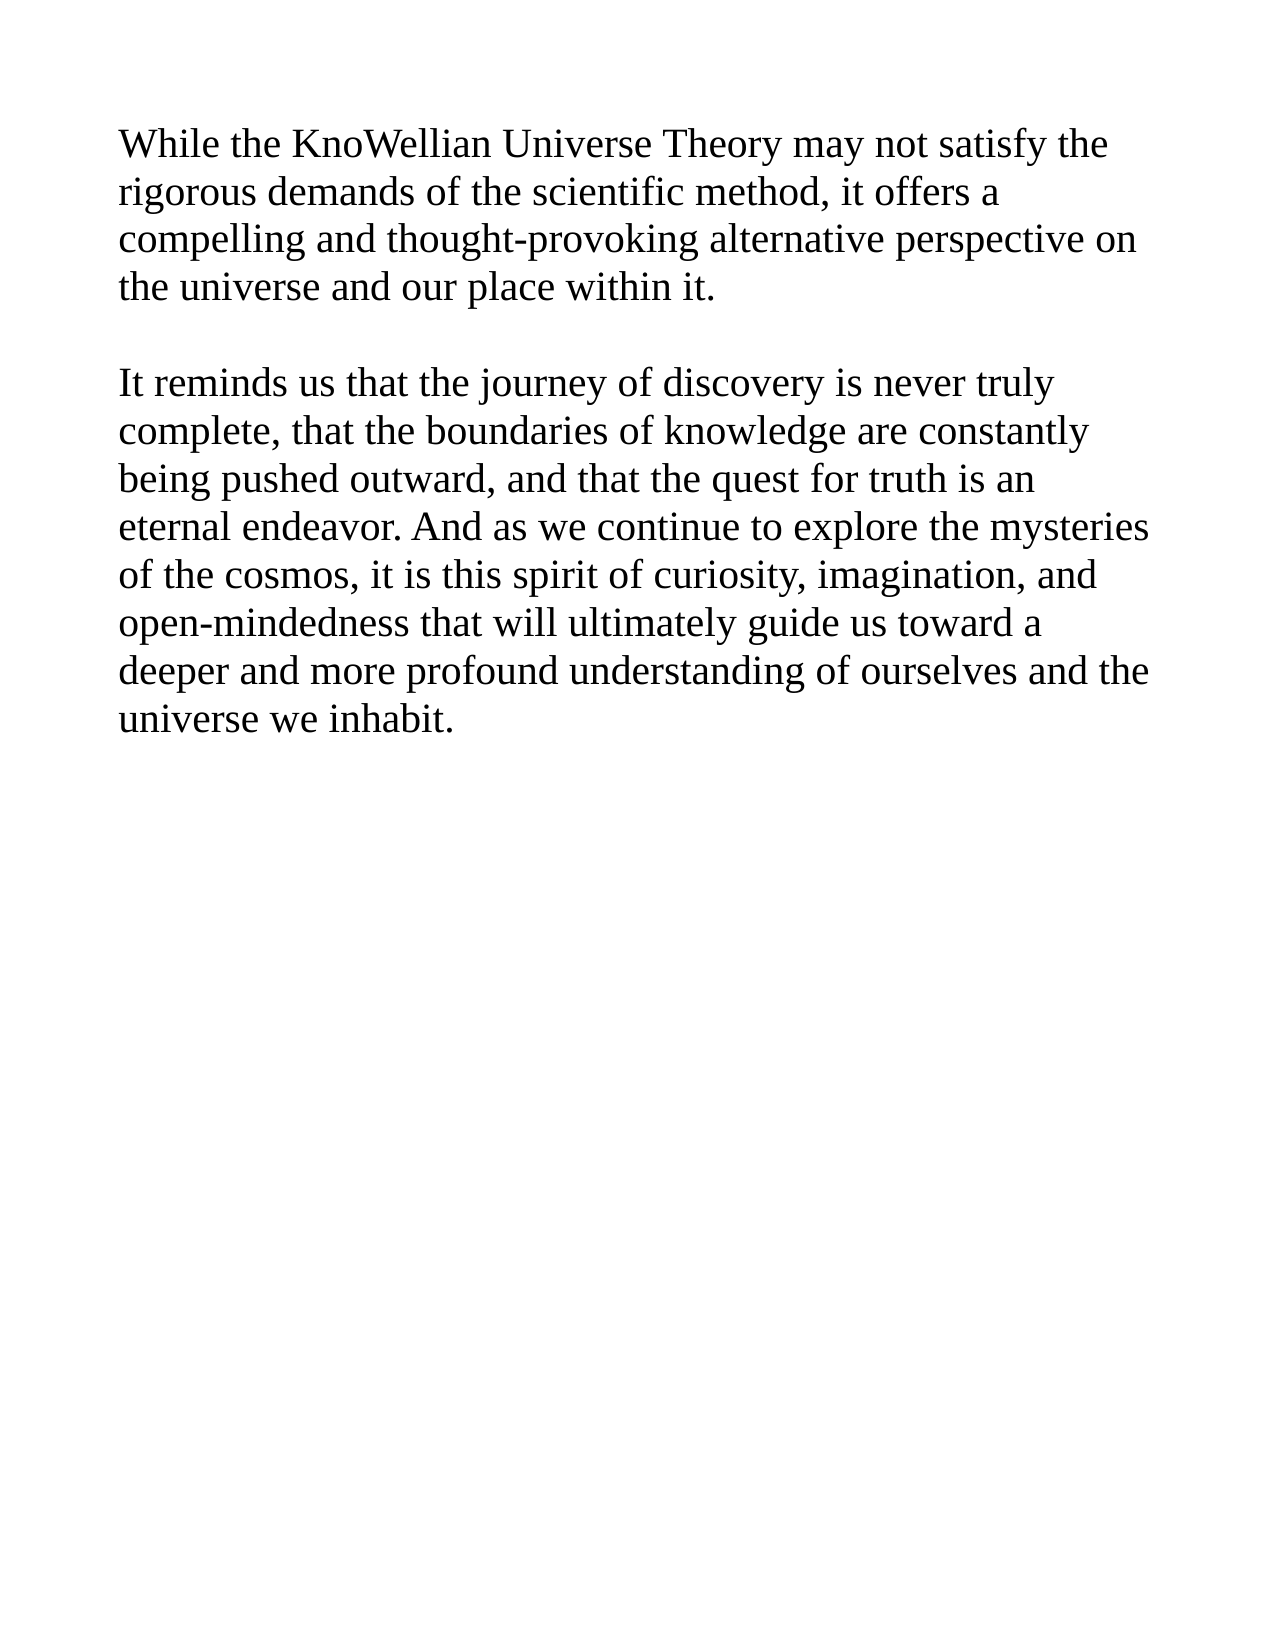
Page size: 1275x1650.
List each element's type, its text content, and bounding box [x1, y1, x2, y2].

text While the KnoWellian Universe Theory may not satisfy the rigorous demands of the scientific method, it offers a compelling and thought-provoking alternative perspective on the universe and our place within it. [118, 118, 1157, 310]
text It reminds us that the journey of discovery is never truly complete, that the boundaries of knowledge are constantly being pushed outward, and that the quest for truth is an eternal endeavor. And as we continue to explore the mysteries of the cosmos, it is this spirit of curiosity, imagination, and open-mindedness that will ultimately guide us toward a deeper and more profound understanding of ourselves and the universe we inhabit. [118, 358, 1157, 741]
